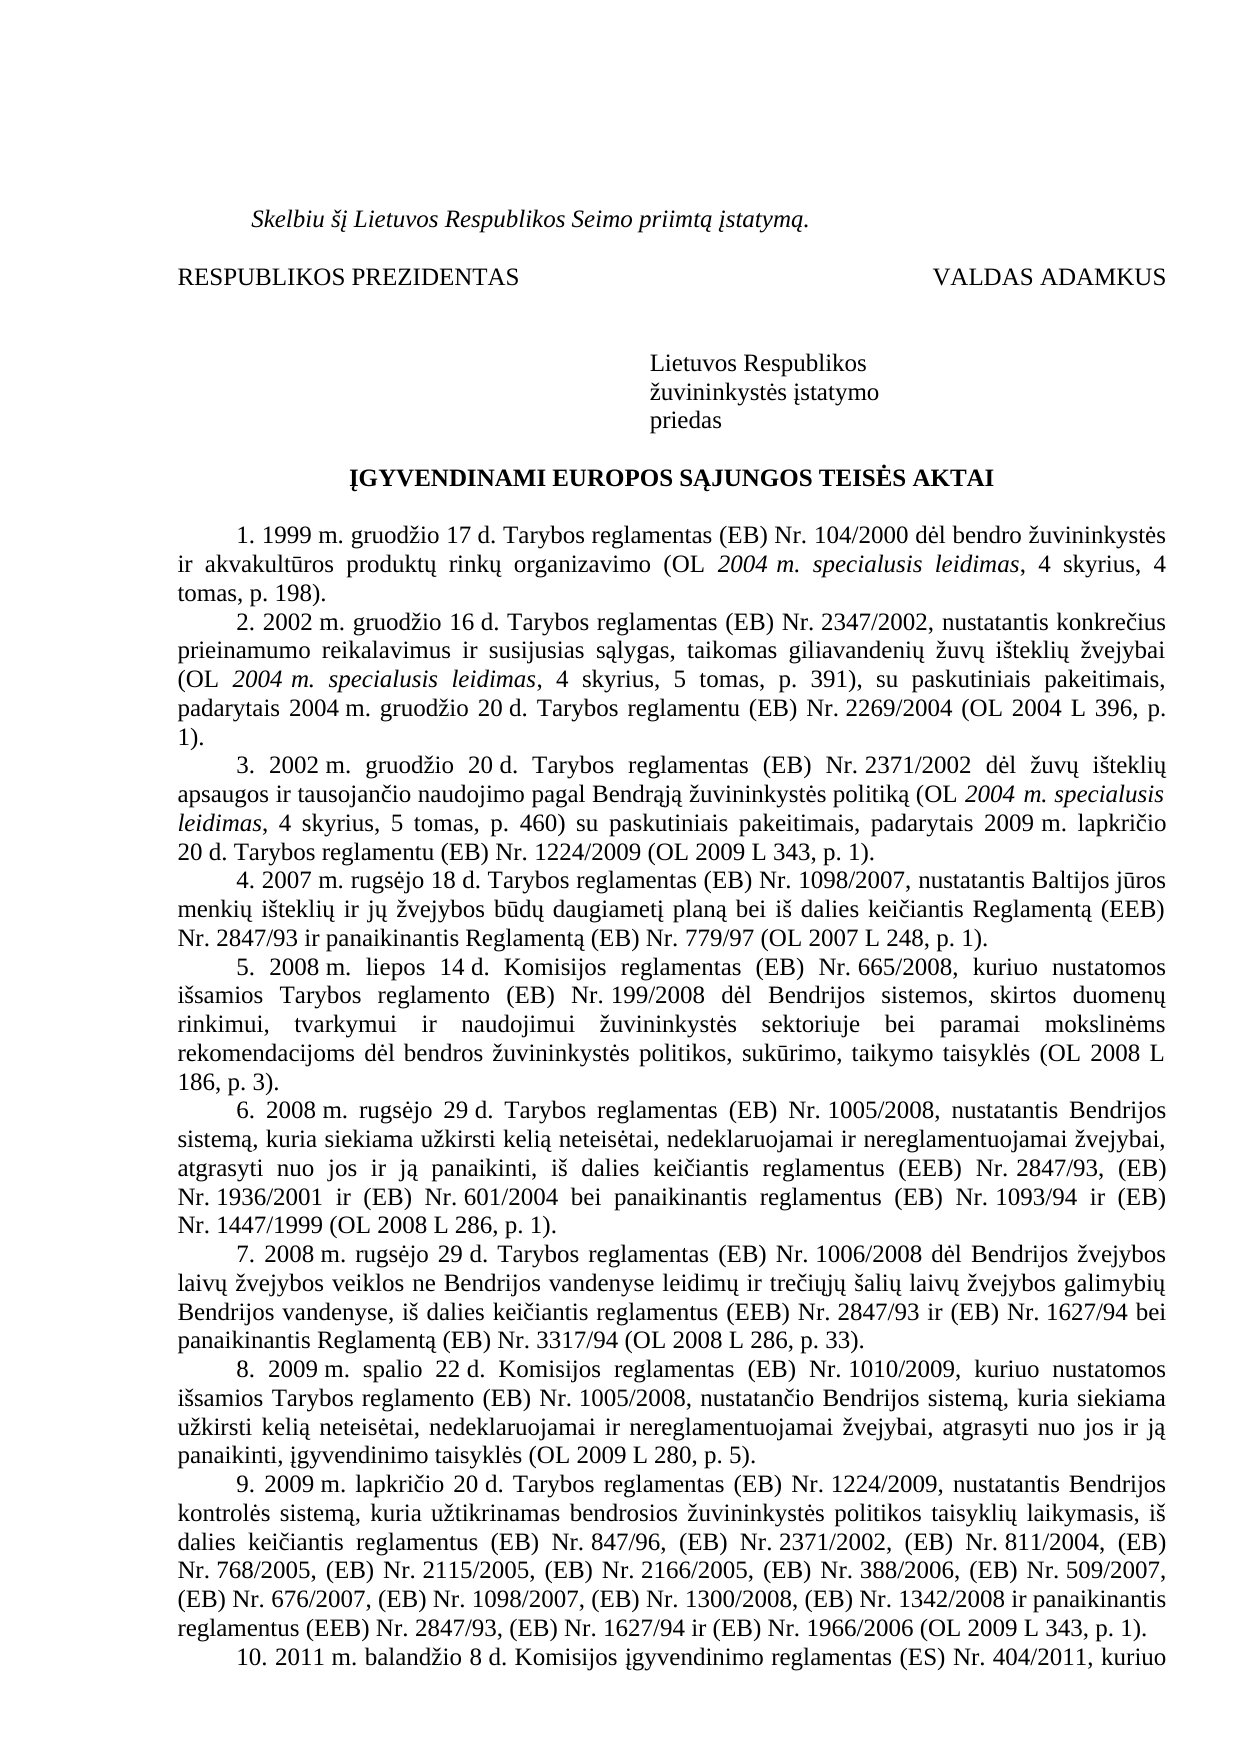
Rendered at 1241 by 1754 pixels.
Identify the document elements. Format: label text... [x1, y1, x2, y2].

text priedas [649, 406, 1166, 434]
text žuvininkystės įstatymo [649, 377, 1166, 406]
text 9. 2009 m. lapkričio 20 d. Tarybos reglamentas (EB) Nr. 1224/2009, nustatantis Bendrijos kontrolės sistemą, kuria užtikrinamas bendrosios žuvininkystės politikos taisyklių laikymasis, iš dalies keičiantis reglamentus (EB) Nr. 847/96, (EB) Nr. 2371/2002, (EB) Nr. 811/2004, (EB) Nr. 768/2005, (EB) Nr. 2115/2005, (EB) Nr. 2166/2005, (EB) Nr. 388/2006, (EB) Nr. 509/2007, (EB) Nr. 676/2007, (EB) Nr. 1098/2007, (EB) Nr. 1300/2008, (EB) Nr. 1342/2008 ir panaikinantis reglamentus (EEB) Nr. 2847/93, (EB) Nr. 1627/94 ir (EB) Nr. 1966/2006 (OL 2009 L 343, p. 1). [177, 1469, 1166, 1642]
text 7. 2008 m. rugsėjo 29 d. Tarybos reglamentas (EB) Nr. 1006/2008 dėl Bendrijos žvejybos laivų žvejybos veiklos ne Bendrijos vandenyse leidimų ir trečiųjų šalių laivų žvejybos galimybių Bendrijos vandenyse, iš dalies keičiantis reglamentus (EEB) Nr. 2847/93 ir (EB) Nr. 1627/94 bei panaikinantis Reglamentą (EB) Nr. 3317/94 (OL 2008 L 286, p. 33). [177, 1239, 1166, 1354]
text 10. 2011 m. balandžio 8 d. Komisijos įgyvendinimo reglamentas (ES) Nr. 404/2011, kuriuo [177, 1642, 1166, 1671]
text RESPUBLIKOS PREZIDENTAS VALDAS ADAMKUS [177, 262, 1166, 291]
text 3. 2002 m. gruodžio 20 d. Tarybos reglamentas (EB) Nr. 2371/2002 dėl žuvų išteklių apsaugos ir tausojančio naudojimo pagal Bendrąją žuvininkystės politiką (OL 2004 m. specialusis leidimas, 4 skyrius, 5 tomas, p. 460) su paskutiniais pakeitimais, padarytais 2009 m. lapkričio 20 d. Tarybos reglamentu (EB) Nr. 1224/2009 (OL 2009 L 343, p. 1). [177, 751, 1166, 866]
text 8. 2009 m. spalio 22 d. Komisijos reglamentas (EB) Nr. 1010/2009, kuriuo nustatomos išsamios Tarybos reglamento (EB) Nr. 1005/2008, nustatančio Bendrijos sistemą, kuria siekiama užkirsti kelią neteisėtai, nedeklaruojamai ir nereglamentuojamai žvejybai, atgrasyti nuo jos ir ją panaikinti, įgyvendinimo taisyklės (OL 2009 L 280, p. 5). [177, 1354, 1166, 1469]
text Lietuvos Respublikos [649, 348, 1166, 377]
text 4. 2007 m. rugsėjo 18 d. Tarybos reglamentas (EB) Nr. 1098/2007, nustatantis Baltijos jūros menkių išteklių ir jų žvejybos būdų daugiametį planą bei iš dalies keičiantis Reglamentą (EEB) Nr. 2847/93 ir panaikinantis Reglamentą (EB) Nr. 779/97 (OL 2007 L 248, p. 1). [177, 866, 1166, 952]
text ĮGYVENDINAMI EUROPOS SĄJUNGOS TEISĖS AKTAI [177, 463, 1166, 492]
text 1. 1999 m. gruodžio 17 d. Tarybos reglamentas (EB) Nr. 104/2000 dėl bendro žuvininkystės ir akvakultūros produktų rinkų organizavimo (OL 2004 m. specialusis leidimas, 4 skyrius, 4 tomas, p. 198). [177, 521, 1166, 607]
text Skelbiu šį Lietuvos Respublikos Seimo priimtą įstatymą. [177, 204, 1166, 233]
text 2. 2002 m. gruodžio 16 d. Tarybos reglamentas (EB) Nr. 2347/2002, nustatantis konkrečius prieinamumo reikalavimus ir susijusias sąlygas, taikomas giliavandenių žuvų išteklių žvejybai (OL 2004 m. specialusis leidimas, 4 skyrius, 5 tomas, p. 391), su paskutiniais pakeitimais, padarytais 2004 m. gruodžio 20 d. Tarybos reglamentu (EB) Nr. 2269/2004 (OL 2004 L 396, p. 1). [177, 607, 1166, 751]
text 6. 2008 m. rugsėjo 29 d. Tarybos reglamentas (EB) Nr. 1005/2008, nustatantis Bendrijos sistemą, kuria siekiama užkirsti kelią neteisėtai, nedeklaruojamai ir nereglamentuojamai žvejybai, atgrasyti nuo jos ir ją panaikinti, iš dalies keičiantis reglamentus (EEB) Nr. 2847/93, (EB) Nr. 1936/2001 ir (EB) Nr. 601/2004 bei panaikinantis reglamentus (EB) Nr. 1093/94 ir (EB) Nr. 1447/1999 (OL 2008 L 286, p. 1). [177, 1096, 1166, 1239]
text 5. 2008 m. liepos 14 d. Komisijos reglamentas (EB) Nr. 665/2008, kuriuo nustatomos išsamios Tarybos reglamento (EB) Nr. 199/2008 dėl Bendrijos sistemos, skirtos duomenų rinkimui, tvarkymui ir naudojimui žuvininkystės sektoriuje bei paramai mokslinėms rekomendacijoms dėl bendros žuvininkystės politikos, sukūrimo, taikymo taisyklės (OL 2008 L 186, p. 3). [177, 952, 1166, 1096]
